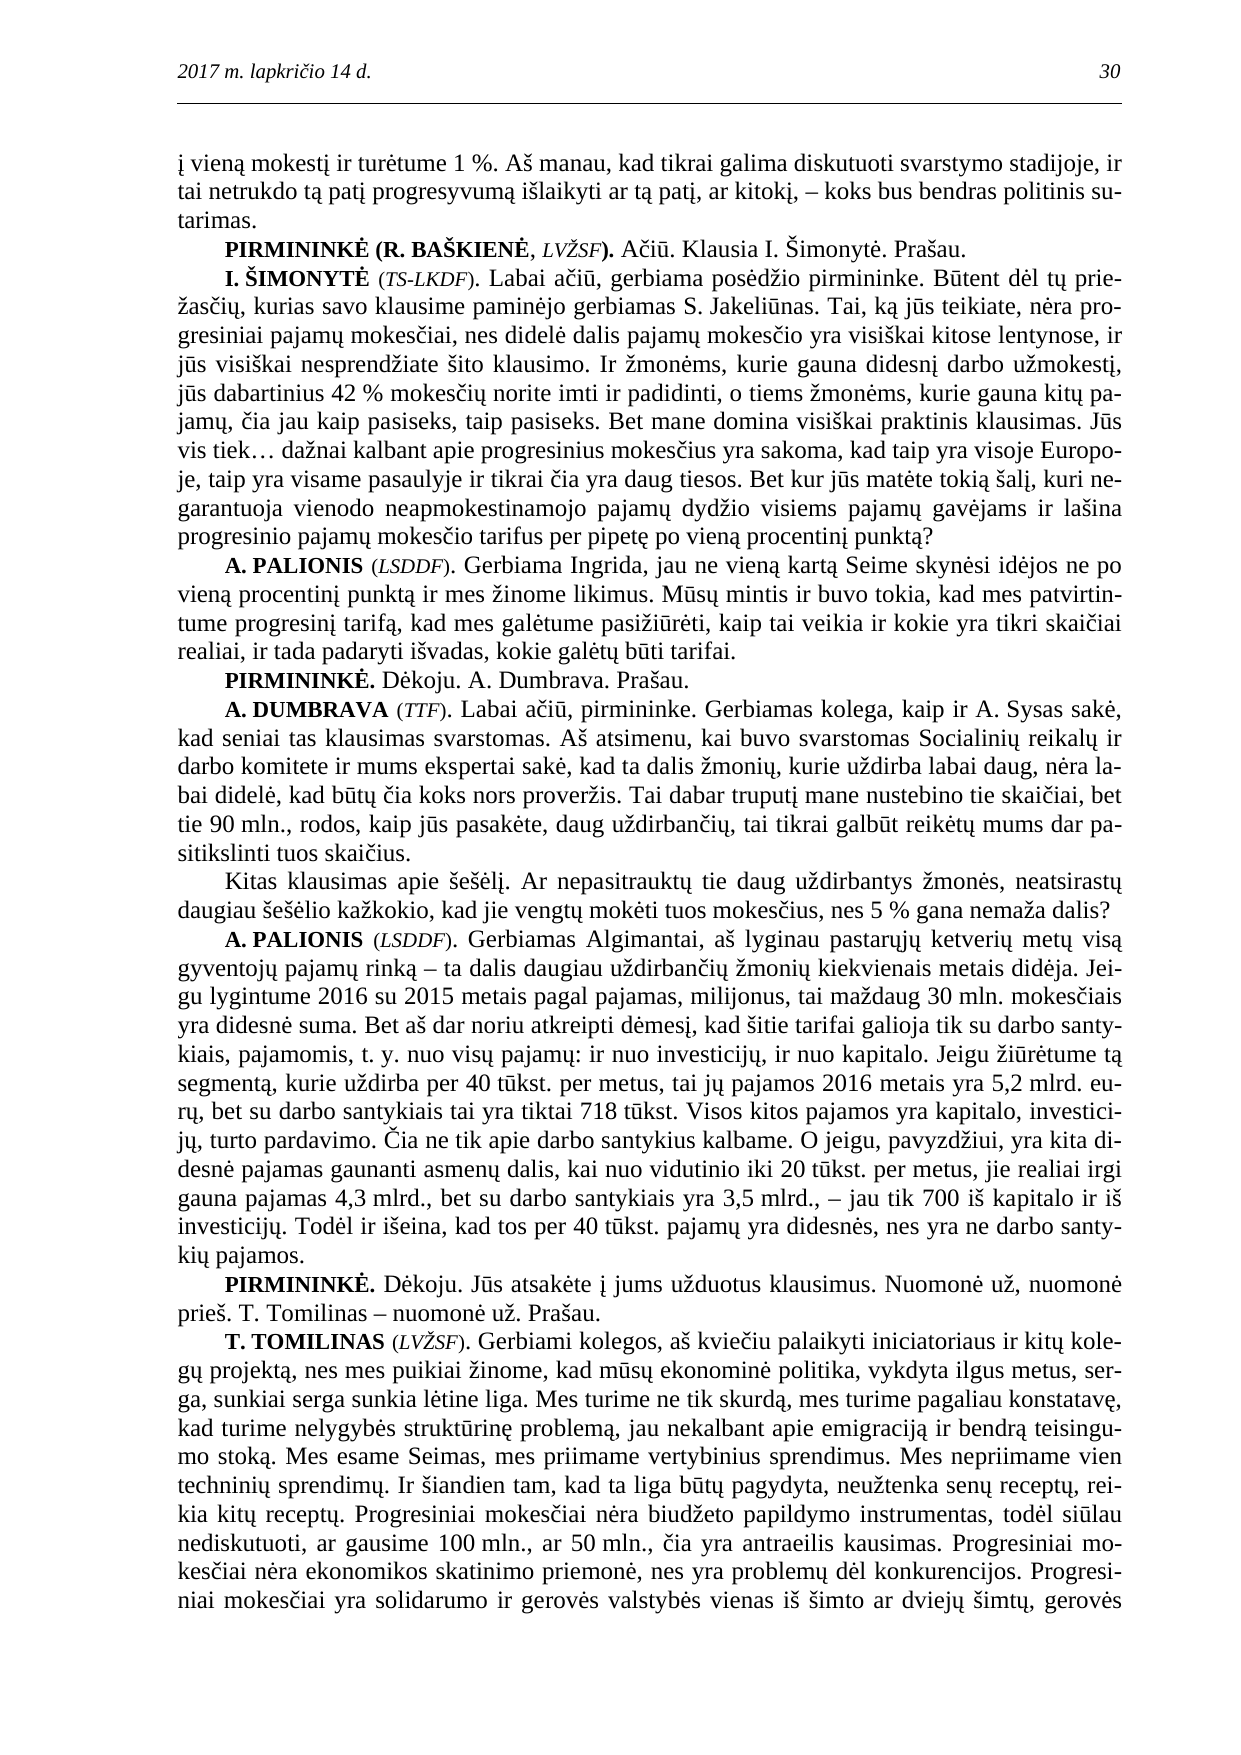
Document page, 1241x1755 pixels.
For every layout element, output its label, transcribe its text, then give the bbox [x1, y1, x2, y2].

text PIRMININKĖ (R. BAŠKIENĖ, LVŽSF). Ačiū. Klau­sia I. Ši­mo­ny­tė. Pra­šau. [177, 234, 1122, 263]
text T. TOMILINAS (LVŽSF). Ger­bia­mi ko­le­gos, aš kvie­čiu pa­lai­ky­ti ini­cia­to­riaus ir ki­tų ko­le­gų pro­jek­tą, nes mes pui­kiai ži­no­me, kad mū­sų eko­no­mi­nė po­li­ti­ka, vyk­dy­ta il­gus me­tus, ser­ga, sun­kiai ser­ga sun­kia lė­ti­ne li­ga. Mes tu­ri­me ne tik skur­dą, mes tu­ri­me pa­ga­liau kon­sta­ta­vę, kad tu­ri­me ne­ly­gy­bės struk­tū­ri­nę pro­ble­mą, jau ne­kal­bant apie emig­ra­ci­ją ir ben­drą tei­sin­gu­mo sto­ką. Mes esa­me Sei­mas, mes pri­ima­me ver­ty­bi­nius spren­di­mus. Mes ne­pri­ima­me vien tech­ni­nių spren­di­mų. Ir šian­dien tam, kad ta li­ga bū­tų pa­gy­dy­ta, ne­už­ten­ka se­nų re­cep­tų, rei­kia ki­tų re­cep­tų. Pro­gre­si­niai mo­kes­čiai nė­ra biu­dže­to pa­pil­dy­mo in­stru­men­tas, to­dėl siū­lau ne­dis­ku­tuo­ti, ar gau­si­me 100 mln., ar 50 mln., čia yra ant­ra­ei­lis kau­si­mas. Pro­gre­si­niai mo­kes­čiai nė­ra eko­no­mi­kos ska­ti­ni­mo prie­mo­nė, nes yra pro­ble­mų dėl kon­ku­ren­ci­jos. Pro­gre­si­niai mo­kes­čiai yra so­li­da­ru­mo ir ge­ro­vės vals­ty­bės vie­nas iš šim­to ar dvie­jų šim­tų, ge­ro­vės [177, 1326, 1122, 1614]
text PIRMININKĖ. Dė­ko­ju. A. Dumb­ra­va. Pra­šau. [177, 665, 1122, 694]
text A. PALIONIS (LSDDF). Ger­bia­mas Al­gi­man­tai, aš ly­gi­nau pas­ta­rų­jų ket­ve­rių me­tų vi­są gy­ven­to­jų pa­ja­mų rin­ką – ta da­lis dau­giau už­dir­ban­čių žmo­nių kiek­vie­nais me­tais di­dė­ja. Jei­gu ly­gin­tu­me 2016 su 2015 me­tais pagal pa­ja­mas, mi­li­jo­nus, tai maž­daug 30 mln. mo­kes­čiais yra di­des­nė su­ma. Bet aš dar no­riu at­kreip­ti dė­me­sį, kad ši­tie ta­ri­fai ga­lio­ja tik su dar­bo san­ty­kiais, pa­ja­mo­mis, t. y. nuo vi­sų pa­ja­mų: ir nuo in­ves­ti­ci­jų, ir nuo ka­pi­ta­lo. Jei­gu žiū­rė­tu­me tą seg­men­tą, ku­rie už­dir­ba per 40 tūkst. per me­tus, tai jų pa­ja­mos 2016 me­tais yra 5,2 mlrd. eu­rų, bet su dar­bo san­ty­kiais tai yra tik­tai 718 tūkst. Vi­sos ki­tos pa­ja­mos yra ka­pi­ta­lo, in­ves­ti­ci­jų, tur­to par­da­vi­mo. Čia ne tik apie dar­bo san­ty­kius kal­ba­me. O jei­gu, pa­vyz­džiui, yra ki­ta di­des­nė pa­ja­mas gau­nan­ti as­me­nų da­lis, kai nuo vi­du­ti­nio iki 20 tūkst. per me­tus, jie re­a­liai ir­gi gau­na pa­ja­mas 4,3 mlrd., bet su dar­bo san­ty­kiais yra 3,5 mlrd., – jau tik 700 iš ka­pi­ta­lo ir iš in­ves­ti­ci­jų. To­dėl ir iš­ei­na, kad tos per 40 tūkst. pa­ja­mų yra di­des­nės, nes yra ne dar­bo san­ty­kių pa­ja­mos. [177, 924, 1122, 1269]
text I. ŠIMONYTĖ (TS-LKDF). La­bai ačiū, ger­bia­ma po­sė­džio pir­mi­nin­ke. Bū­tent dėl tų prie­žas­čių, ku­rias sa­vo klau­si­me pa­mi­nė­jo ger­bia­mas S. Ja­ke­liū­nas. Tai, ką jūs tei­kia­te, nė­ra pro­gre­si­niai pa­ja­mų mo­kes­čiai, nes di­de­lė da­lis pa­ja­mų mo­kes­čio yra vi­siš­kai ki­to­se len­ty­no­se, ir jūs vi­siš­kai ne­spren­džia­te ši­to klau­si­mo. Ir žmo­nėms, ku­rie gau­na di­des­nį dar­bo už­mo­kes­tį, jūs da­bar­ti­nius 42 % mo­kes­čių no­ri­te im­ti ir pa­di­din­ti, o tiems žmo­nėms, ku­rie gau­na ki­tų pa­ja­mų, čia jau kaip pa­si­seks, taip pa­si­seks. Bet ma­ne do­mi­na vi­siš­kai prak­ti­nis klau­si­mas. Jūs vis tiek… daž­nai kal­bant apie pro­gre­si­nius mo­kes­čius yra sa­ko­ma, kad taip yra vi­so­je Eu­ro­po­je, taip yra vi­sa­me pa­sau­ly­je ir tik­rai čia yra daug tie­sos. Bet kur jūs ma­tė­te to­kią ša­lį, ku­ri ne­ga­ran­tuo­ja vie­no­do ne­ap­mo­kes­ti­na­mo­jo pa­ja­mų dy­džio vi­siems pa­ja­mų ga­vė­jams ir la­ši­na pro­gre­si­nio pa­ja­mų mo­kes­čio ta­ri­fus per pi­pe­tę po vie­ną pro­cen­ti­nį punk­tą? [177, 263, 1122, 550]
text Ki­tas klau­si­mas apie še­šė­lį. Ar nepa­si­trauk­tų tie daug už­dir­ban­tys žmo­nės, ne­at­si­ras­tų dau­giau še­šė­lio kaž­ko­kio, kad jie veng­tų mo­kė­ti tuos mo­kes­čius, nes 5 % ga­na ne­ma­ža da­lis? [177, 866, 1122, 924]
text A. DUMBRAVA (TTF). La­bai ačiū, pir­mi­nin­ke. Ger­bia­mas ko­le­ga, kaip ir A. Sy­sas sa­kė, kad se­niai tas klau­si­mas svars­to­mas. Aš at­si­me­nu, kai bu­vo svars­to­mas So­cia­li­nių rei­ka­lų ir dar­bo ko­mi­te­te ir mums eks­per­tai sa­kė, kad ta da­lis žmo­nių, ku­rie už­dir­ba la­bai daug, nė­ra la­bai di­de­lė, kad bū­tų čia koks nors pro­ver­žis. Tai da­bar tru­pu­tį ma­ne nu­ste­bi­no tie skai­čiai, bet tie 90 mln., ­rodos, kaip jūs pa­sa­kė­te, daug už­dir­ban­čių, tai tik­rai gal­būt rei­kė­tų mums dar pa­si­tiks­lin­ti tuos skai­čius. [177, 694, 1122, 866]
text A. PALIONIS (LSDDF). Ger­bia­ma In­gri­da, jau ne vie­ną kar­tą Sei­me sky­nė­si idė­jos ne po vie­ną pro­cen­ti­nį punk­tą ir mes ži­no­me li­ki­mus. Mū­sų min­tis ir bu­vo to­kia, kad mes pa­tvir­tin­tu­me pro­gre­si­nį ta­ri­fą, kad mes ga­lė­tu­me pa­si­žiū­rė­ti, kaip tai vei­kia ir kokie yra tik­ri skai­čiai re­a­liai, ir ta­da pa­da­ry­ti iš­va­das, ko­kie ga­lė­tų bū­ti ta­ri­fai. [177, 550, 1122, 665]
text į vie­ną mo­kes­tį ir tu­rė­tu­me 1 %. Aš ma­nau, kad tik­rai ga­li­ma dis­ku­tuo­ti svars­ty­mo sta­di­jo­je, ir tai ne­truk­do tą pa­tį pro­gre­sy­vu­mą iš­lai­ky­ti ar tą pa­tį, ar ki­to­kį, – koks bus ben­dras po­li­ti­nis su­ta­ri­mas. [177, 148, 1122, 234]
text PIRMININKĖ. Dė­ko­ju. Jūs at­sa­kė­te į jums už­duo­tus klau­si­mus. Nuo­mo­nė už, nuo­mo­nė prieš. T. To­mi­li­nas – nuo­mo­nė už. Pra­šau. [177, 1269, 1122, 1326]
